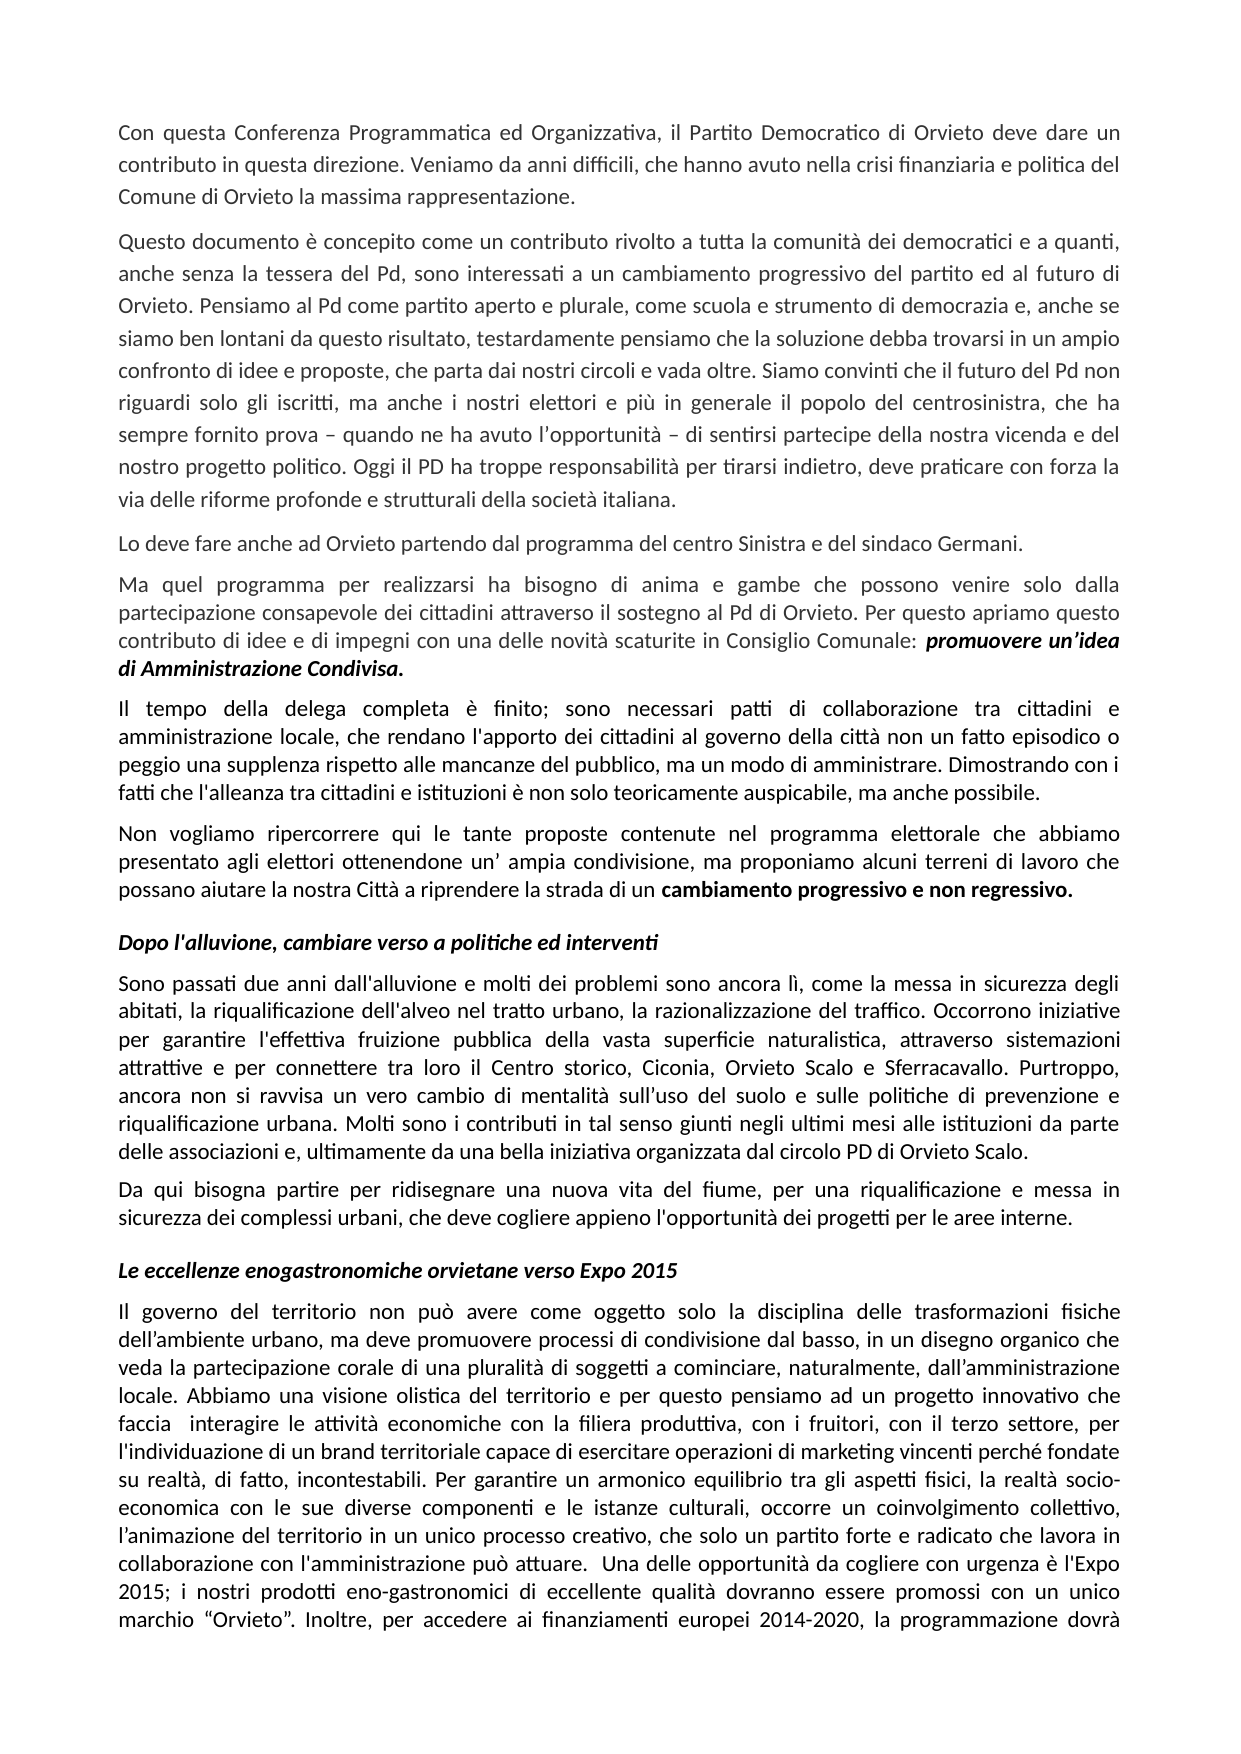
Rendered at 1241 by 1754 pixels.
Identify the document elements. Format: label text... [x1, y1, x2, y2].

text Dopo l'alluvione, cambiare verso a politiche ed interventi [118, 928, 1122, 956]
text Da qui bisogna partire per ridisegnare una nuova vita del fiume, per una riqualificazione e messa in sicurezza dei complessi urbani, che deve cogliere appieno l'opportunità dei progetti per le aree interne. [118, 1175, 1122, 1231]
text Con questa Conferenza Programmatica ed Organizzativa, il Partito Democratico di Orvieto deve dare un contributo in questa direzione. Veniamo da anni difficili, che hanno avuto nella crisi finanziaria e politica del Comune di Orvieto la massima rappresentazione. [118, 118, 1122, 211]
text Il tempo della delega completa è finito; sono necessari patti di collaborazione tra cittadini e amministrazione locale, che rendano l'apporto dei cittadini al governo della città non un fatto episodico o peggio una supplenza rispetto alle mancanze del pubblico, ma un modo di amministrare. Dimostrando con i fatti che l'alleanza tra cittadini e istituzioni è non solo teoricamente auspicabile, ma anche possibile. [118, 694, 1122, 807]
text Lo deve fare anche ad Orvieto partendo dal programma del centro Sinistra e del sindaco Germani. [118, 529, 1122, 557]
text Non vogliamo ripercorrere qui le tante proposte contenute nel programma elettorale che abbiamo presentato agli elettori ottenendone un’ ampia condivisione, ma proponiamo alcuni terreni di lavoro che possano aiutare la nostra Città a riprendere la strada di un cambiamento progressivo e non regressivo. [118, 819, 1122, 903]
text Ma quel programma per realizzarsi ha bisogno di anima e gambe che possono venire solo dalla partecipazione consapevole dei cittadini attraverso il sostegno al Pd di Orvieto. Per questo apriamo questo contributo di idee e di impegni con una delle novità scaturite in Consiglio Comunale: promuovere un’idea di Amministrazione Condivisa. [118, 570, 1122, 682]
text Questo documento è concepito come un contributo rivolto a tutta la comunità dei democratici e a quanti, anche senza la tessera del Pd, sono interessati a un cambiamento progressivo del partito ed al futuro di Orvieto. Pensiamo al Pd come partito aperto e plurale, come scuola e strumento di democrazia e, anche se siamo ben lontani da questo risultato, testardamente pensiamo che la soluzione debba trovarsi in un ampio confronto di idee e proposte, che parta dai nostri circoli e vada oltre. Siamo convinti che il futuro del Pd non riguardi solo gli iscritti, ma anche i nostri elettori e più in generale il popolo del centrosinistra, che ha sempre fornito prova – quando ne ha avuto l’opportunità – di sentirsi partecipe della nostra vicenda e del nostro progetto politico. Oggi il PD ha troppe responsabilità per tirarsi indietro, deve praticare con forza la via delle riforme profonde e strutturali della società italiana. [118, 227, 1122, 513]
text Sono passati due anni dall'alluvione e molti dei problemi sono ancora lì, come la messa in sicurezza degli abitati, la riqualificazione dell'alveo nel tratto urbano, la razionalizzazione del traffico. Occorrono iniziative per garantire l'effettiva fruizione pubblica della vasta superficie naturalistica, attraverso sistemazioni attrattive e per connettere tra loro il Centro storico, Ciconia, Orvieto Scalo e Sferracavallo. Purtroppo, ancora non si ravvisa un vero cambio di mentalità sull’uso del suolo e sulle politiche di prevenzione e riqualificazione urbana. Molti sono i contributi in tal senso giunti negli ultimi mesi alle istituzioni da parte delle associazioni e, ultimamente da una bella iniziativa organizzata dal circolo PD di Orvieto Scalo. [118, 969, 1122, 1165]
text Il governo del territorio non può avere come oggetto solo la disciplina delle trasformazioni fisiche dell’ambiente urbano, ma deve promuovere processi di condivisione dal basso, in un disegno organico che veda la partecipazione corale di una pluralità di soggetti a cominciare, naturalmente, dall’amministrazione locale. Abbiamo una visione olistica del territorio e per questo pensiamo ad un progetto innovativo che faccia interagire le attività economiche con la filiera produttiva, con i fruitori, con il terzo settore, per l'individuazione di un brand territoriale capace di esercitare operazioni di marketing vincenti perché fondate su realtà, di fatto, incontestabili. Per garantire un armonico equilibrio tra gli aspetti fisici, la realtà socio-economica con le sue diverse componenti e le istanze culturali, occorre un coinvolgimento collettivo, l’animazione del territorio in un unico processo creativo, che solo un partito forte e radicato che lavora in collaborazione con l'amministrazione può attuare. Una delle opportunità da cogliere con urgenza è l'Expo 2015; i nostri prodotti eno-gastronomici di eccellente qualità dovranno essere promossi con un unico marchio “Orvieto”. Inoltre, per accedere ai finanziamenti europei 2014-2020, la programmazione dovrà [118, 1297, 1122, 1633]
text Le eccellenze enogastronomiche orvietane verso Expo 2015 [118, 1256, 1122, 1284]
